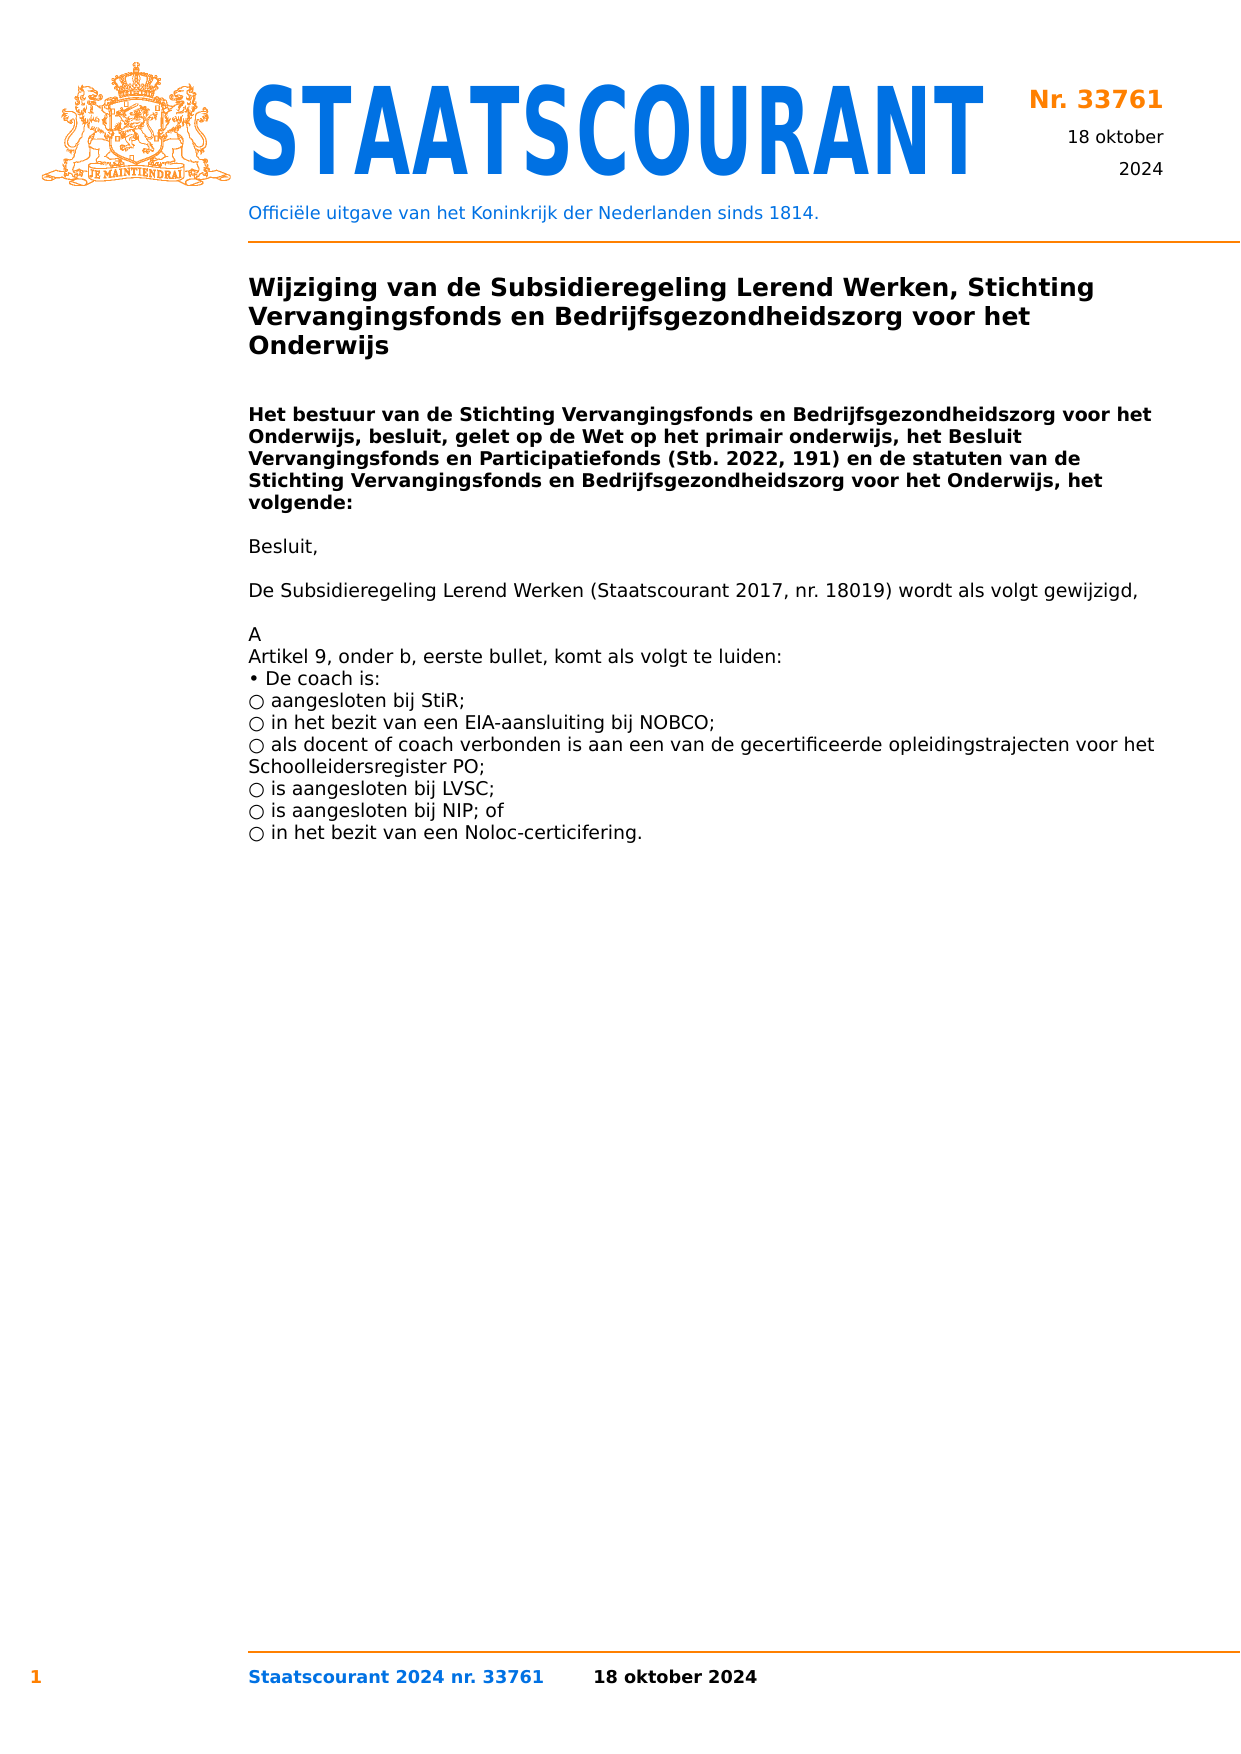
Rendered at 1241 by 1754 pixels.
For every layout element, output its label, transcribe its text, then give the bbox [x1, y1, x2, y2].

text ○ in het bezit van een Noloc-certicifering. [248, 822, 1163, 843]
picture [41, 62, 231, 186]
table_header STAATSCOURANT [248, 62, 998, 203]
subtitle Wijziging van de Subsidieregeling Lerend Werken, Stichting Vervangingsfonds en Bedrijfsgezondheidszorg voor het Onderwijs [248, 273, 1163, 361]
table_header Nr. 33761 [998, 62, 1240, 121]
text ○ in het bezit van een EIA-aansluiting bij NOBCO; [248, 712, 1163, 734]
text • De coach is: [248, 668, 1163, 690]
table_cell 2024 [998, 153, 1240, 203]
text ○ aangesloten bij StiR; [248, 690, 1163, 712]
table_cell Officiële uitgave van het Koninkrijk der Nederlanden sinds 1814. [248, 203, 1240, 241]
text A [248, 624, 1163, 646]
text ○ als docent of coach verbonden is aan een van de gecertificeerde opleidingstrajecten voor het Schoolleidersregister PO; [248, 734, 1163, 778]
table_cell 18 oktober [998, 121, 1240, 153]
text Artikel 9, onder b, eerste bullet, komt als volgt te luiden: [248, 646, 1163, 668]
text ○ is aangesloten bij NIP; of [248, 799, 1163, 822]
text Besluit, [248, 536, 1163, 558]
text De Subsidieregeling Lerend Werken (Staatscourant 2017, nr. 18019) wordt als volgt gewijzigd, [248, 580, 1163, 602]
text Het bestuur van de Stichting Vervangingsfonds en Bedrijfsgezondheidszorg voor het Onderwijs, besluit, gelet op de Wet op het primair onderwijs, het Besluit Vervangingsfonds en Participatiefonds (Stb. 2022, 191) en de statuten van de Stichting Vervangingsfonds en Bedrijfsgezondheidszorg voor het Onderwijs, het volgende: [248, 404, 1163, 514]
text ○ is aangesloten bij LVSC; [248, 778, 1163, 799]
table_header [25, 62, 248, 241]
